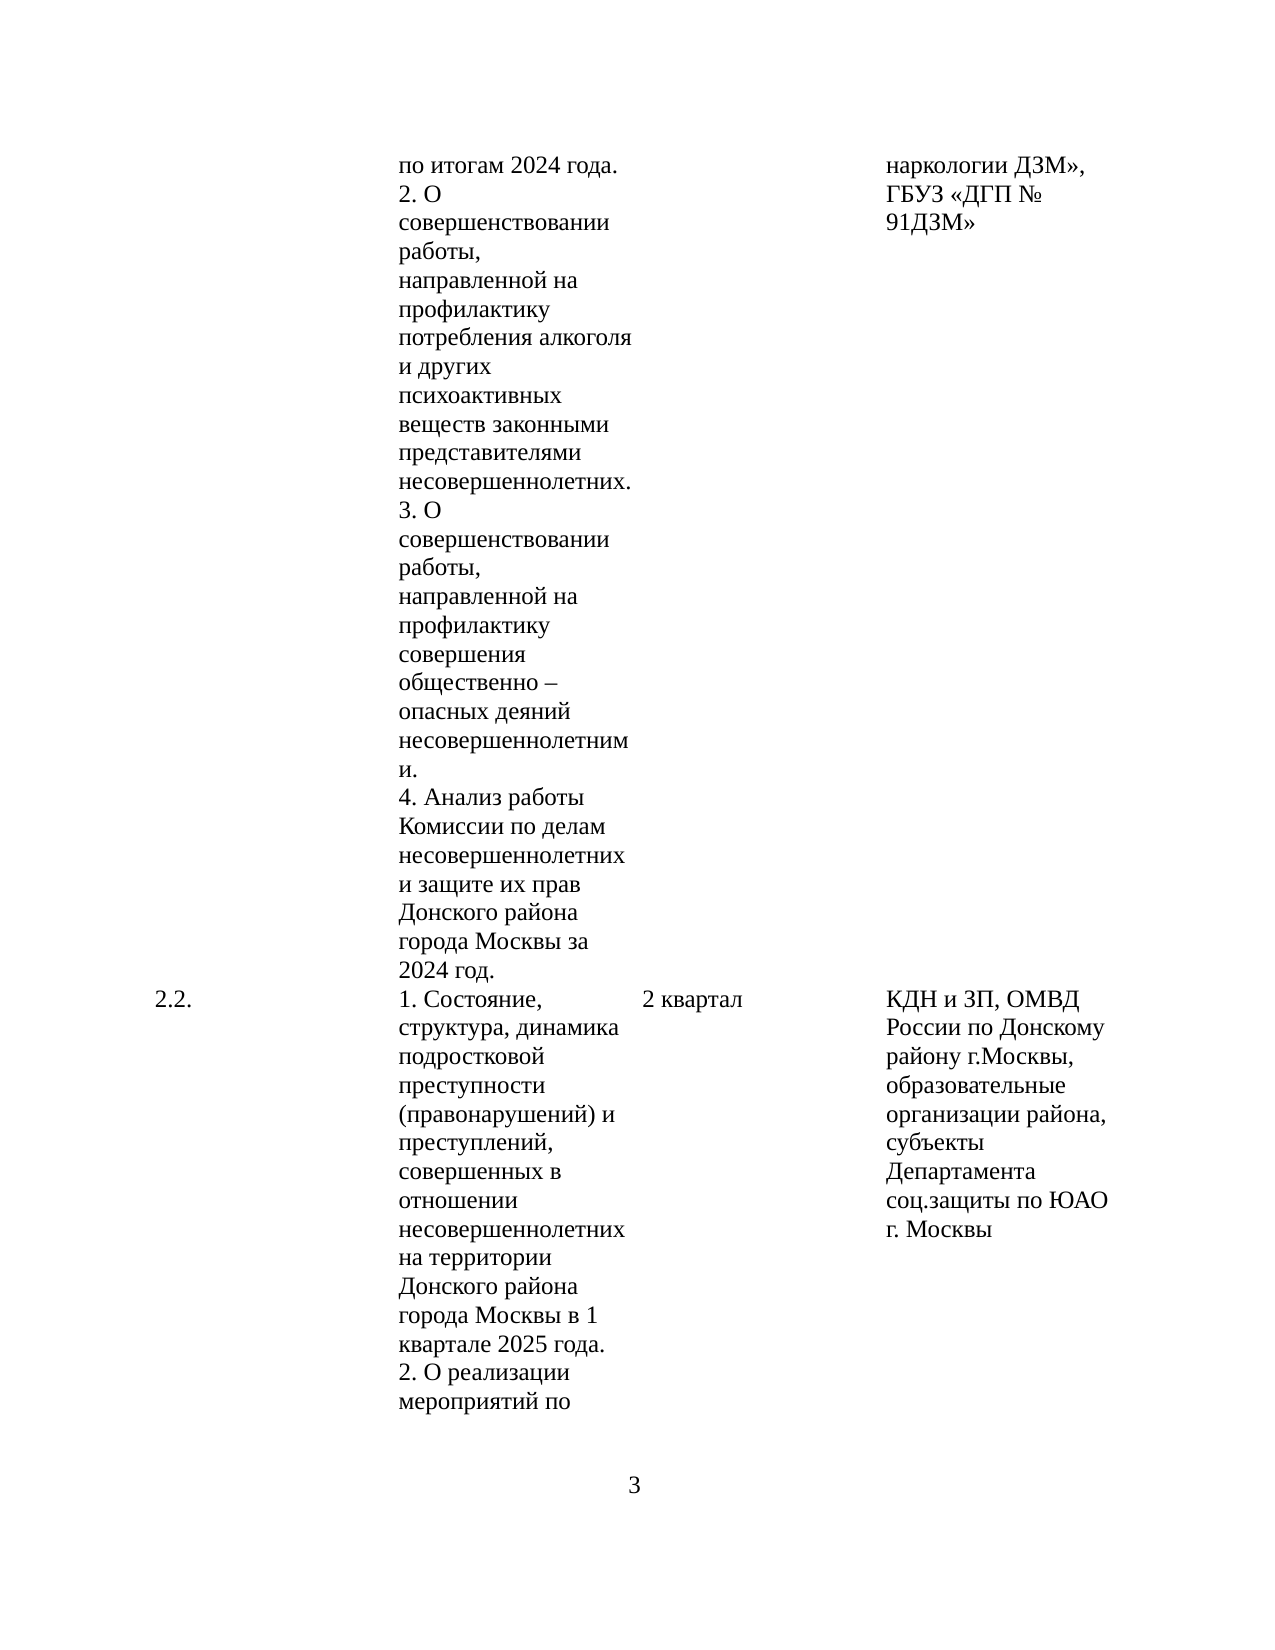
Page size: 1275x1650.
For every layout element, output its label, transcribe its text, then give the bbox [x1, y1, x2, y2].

table_cell КДН и ЗП, ОМВД России по Донскому району г.Москвы, образовательные организации района, субъекты Департамента соц.защиты по ЮАО г. Москвы [881, 984, 1125, 1415]
table_cell по итогам 2024 года. 2. О совершенствовании работы, направленной на профилактику потребления алкоголя и других психоактивных веществ законными представителями несовершеннолетних. 3. О совершенствовании работы, направленной на профилактику совершения общественно – опасных деяний несовершеннолетними. 4. Анализ работы Комиссии по делам несовершеннолетних и защите их прав Донского района города Москвы за 2024 год. [394, 150, 637, 984]
table_cell [150, 150, 394, 984]
table_cell [638, 150, 881, 984]
table_cell 1. Состояние, структура, динамика подростковой преступности (правонарушений) и преступлений, совершенных в отношении несовершеннолетних на территории Донского района города Москвы в 1 квартале 2025 года. 2. О реализации мероприятий по [394, 984, 637, 1415]
table_cell 2 квартал [638, 984, 881, 1415]
table_cell 2.2. [150, 984, 394, 1415]
table_cell наркологии ДЗМ», ГБУЗ «ДГП № 91ДЗМ» [881, 150, 1125, 984]
